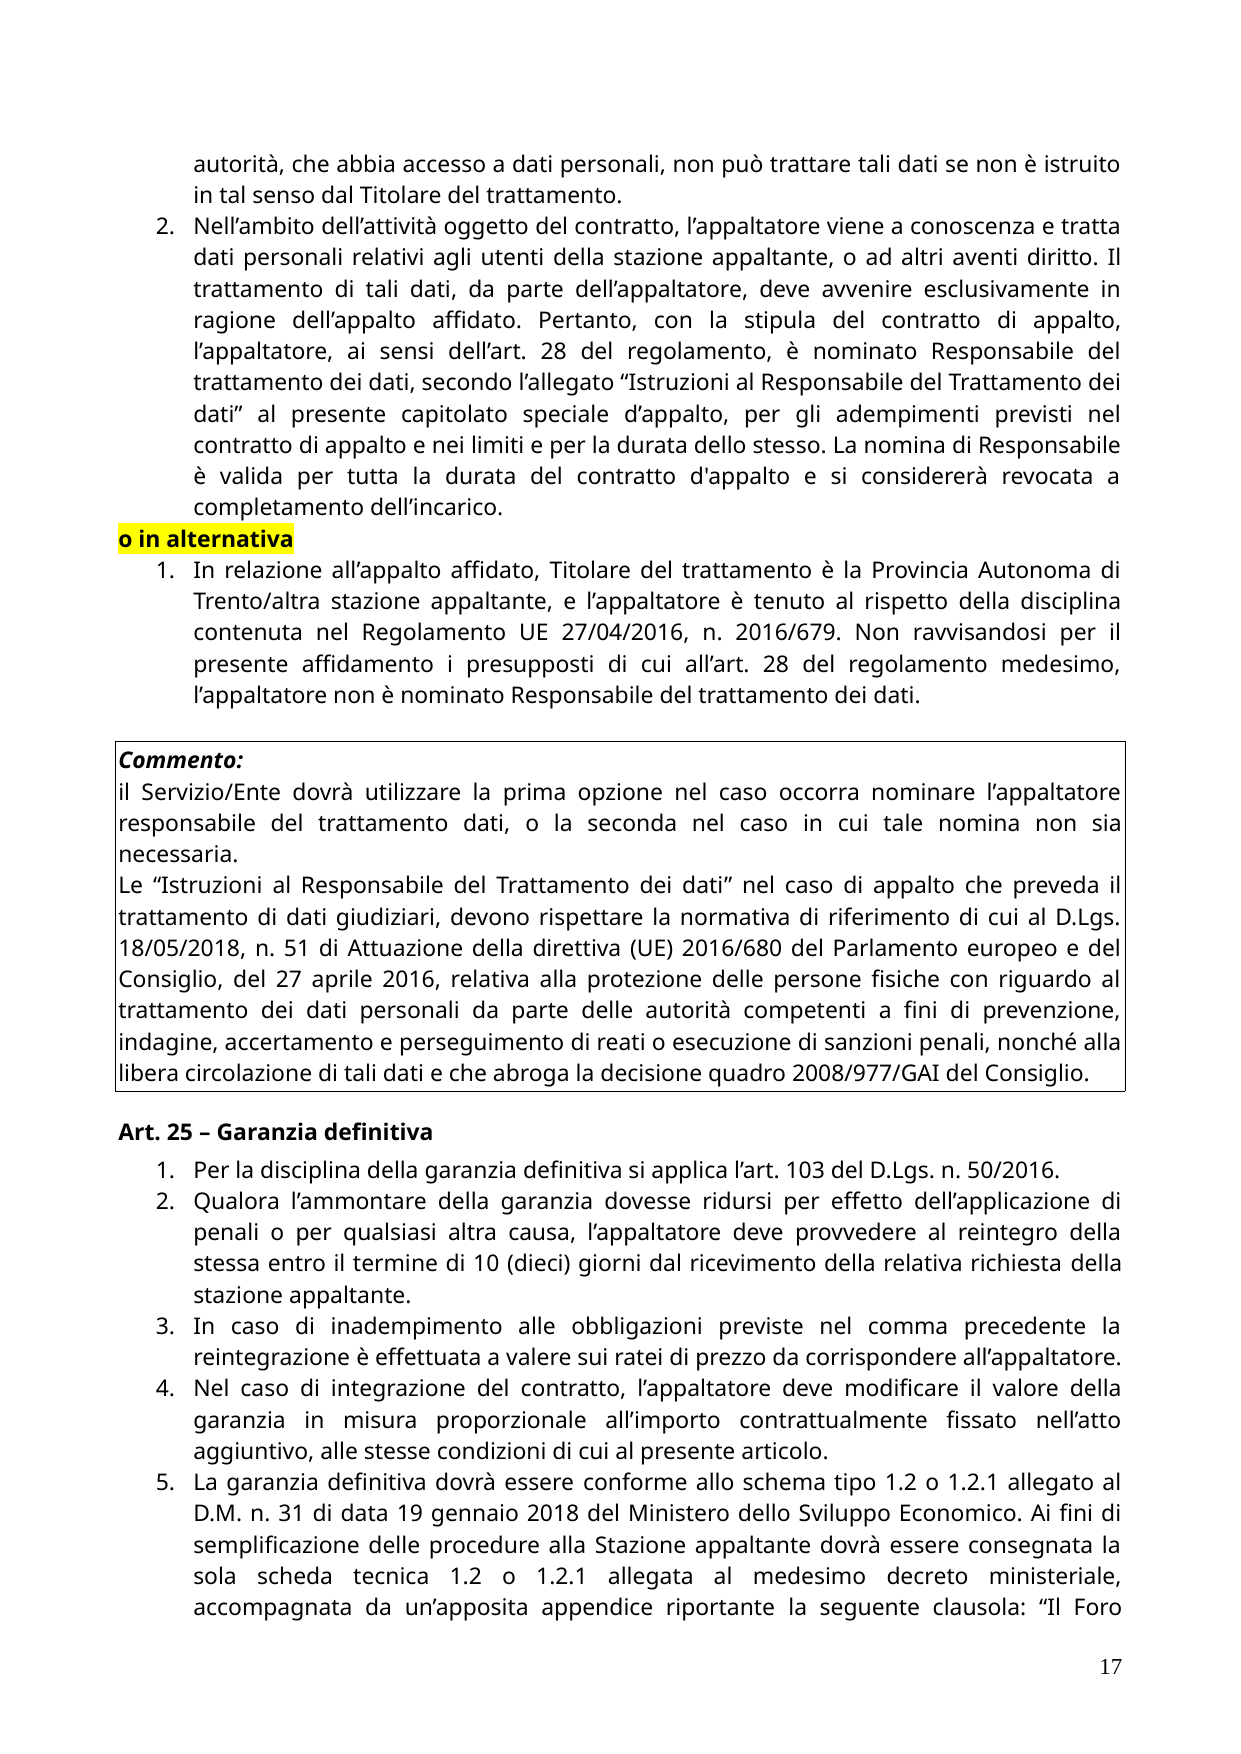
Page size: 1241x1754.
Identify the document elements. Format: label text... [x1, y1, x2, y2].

list La garanzia definitiva dovrà essere conforme allo schema tipo 1.2 o 1.2.1 allegato al D.M. n. 31 di data 19 gennaio 2018 del Ministero dello Sviluppo Economico. Ai fini di semplificazione delle procedure alla Stazione appaltante dovrà essere consegnata la sola scheda tecnica 1.2 o 1.2.1 allegata al medesimo decreto ministeriale, accompagnata da un’apposita appendice riportante la seguente clausola: “Il Foro [156, 1466, 1122, 1622]
list Qualora l’ammontare della garanzia dovesse ridursi per effetto dell’applicazione di penali o per qualsiasi altra causa, l’appaltatore deve provvedere al reintegro della stessa entro il termine di 10 (dieci) giorni dal ricevimento della relativa richiesta della stazione appaltante. [156, 1185, 1122, 1310]
list In caso di inadempimento alle obbligazioni previste nel comma precedente la reintegrazione è effettuata a valere sui ratei di prezzo da corrispondere all’appaltatore. [156, 1310, 1122, 1372]
list il Servizio/Ente dovrà utilizzare la prima opzione nel caso occorra nominare l’appaltatore responsabile del trattamento dati, o la seconda nel caso in cui tale nomina non sia necessaria. [118, 776, 1122, 866]
list Nel caso di integrazione del contratto, l’appaltatore deve modificare il valore della garanzia in misura proporzionale all’importo contrattualmente fissato nell’atto aggiuntivo, alle stesse condizioni di cui al presente articolo. [156, 1372, 1122, 1466]
list Commento: [116, 742, 1125, 776]
list autorità, che abbia accesso a dati personali, non può trattare tali dati se non è istruito in tal senso dal Titolare del trattamento. [156, 148, 1122, 210]
subtitle Art. 25 – Garanzia definitiva [118, 1116, 1122, 1147]
list Nell’ambito dell’attività oggetto del contratto, l’appaltatore viene a conoscenza e tratta dati personali relativi agli utenti della stazione appaltante, o ad altri aventi diritto. Il trattamento di tali dati, da parte dell’appaltatore, deve avvenire esclusivamente in ragione dell’appalto affidato. Pertanto, con la stipula del contratto di appalto, l’appaltatore, ai sensi dell’art. 28 del regolamento, è nominato Responsabile del trattamento dei dati, secondo l’allegato “Istruzioni al Responsabile del Trattamento dei dati” al presente capitolato speciale d’appalto, per gli adempimenti previsti nel contratto di appalto e nei limiti e per la durata dello stesso. La nomina di Responsabile è valida per tutta la durata del contratto d'appalto e si considererà revocata a completamento dell’incarico. [156, 210, 1122, 523]
list In relazione all’appalto affidato, Titolare del trattamento è la Provincia Autonoma di Trento/altra stazione appaltante, e l’appaltatore è tenuto al rispetto della disciplina contenuta nel Regolamento UE 27/04/2016, n. 2016/679. Non ravvisandosi per il presente affidamento i presupposti di cui all’art. 28 del regolamento medesimo, l’appaltatore non è nominato Responsabile del trattamento dei dati. [156, 554, 1122, 710]
list Per la disciplina della garanzia definitiva si applica l’art. 103 del D.Lgs. n. 50/2016. [156, 1154, 1122, 1185]
list o in alternativa [118, 523, 1122, 554]
list Le “Istruzioni al Responsabile del Trattamento dei dati” nel caso di appalto che preveda il trattamento di dati giudiziari, devono rispettare la normativa di riferimento di cui al D.Lgs. 18/05/2018, n. 51 di Attuazione della direttiva (UE) 2016/680 del Parlamento europeo e del Consiglio, del 27 aprile 2016, relativa alla protezione delle persone fisiche con riguardo al trattamento dei dati personali da parte delle autorità competenti a fini di prevenzione, indagine, accertamento e perseguimento di reati o esecuzione di sanzioni penali, nonché alla libera circolazione di tali dati e che abroga la decisione quadro 2008/977/GAI del Consiglio. [116, 866, 1125, 1091]
